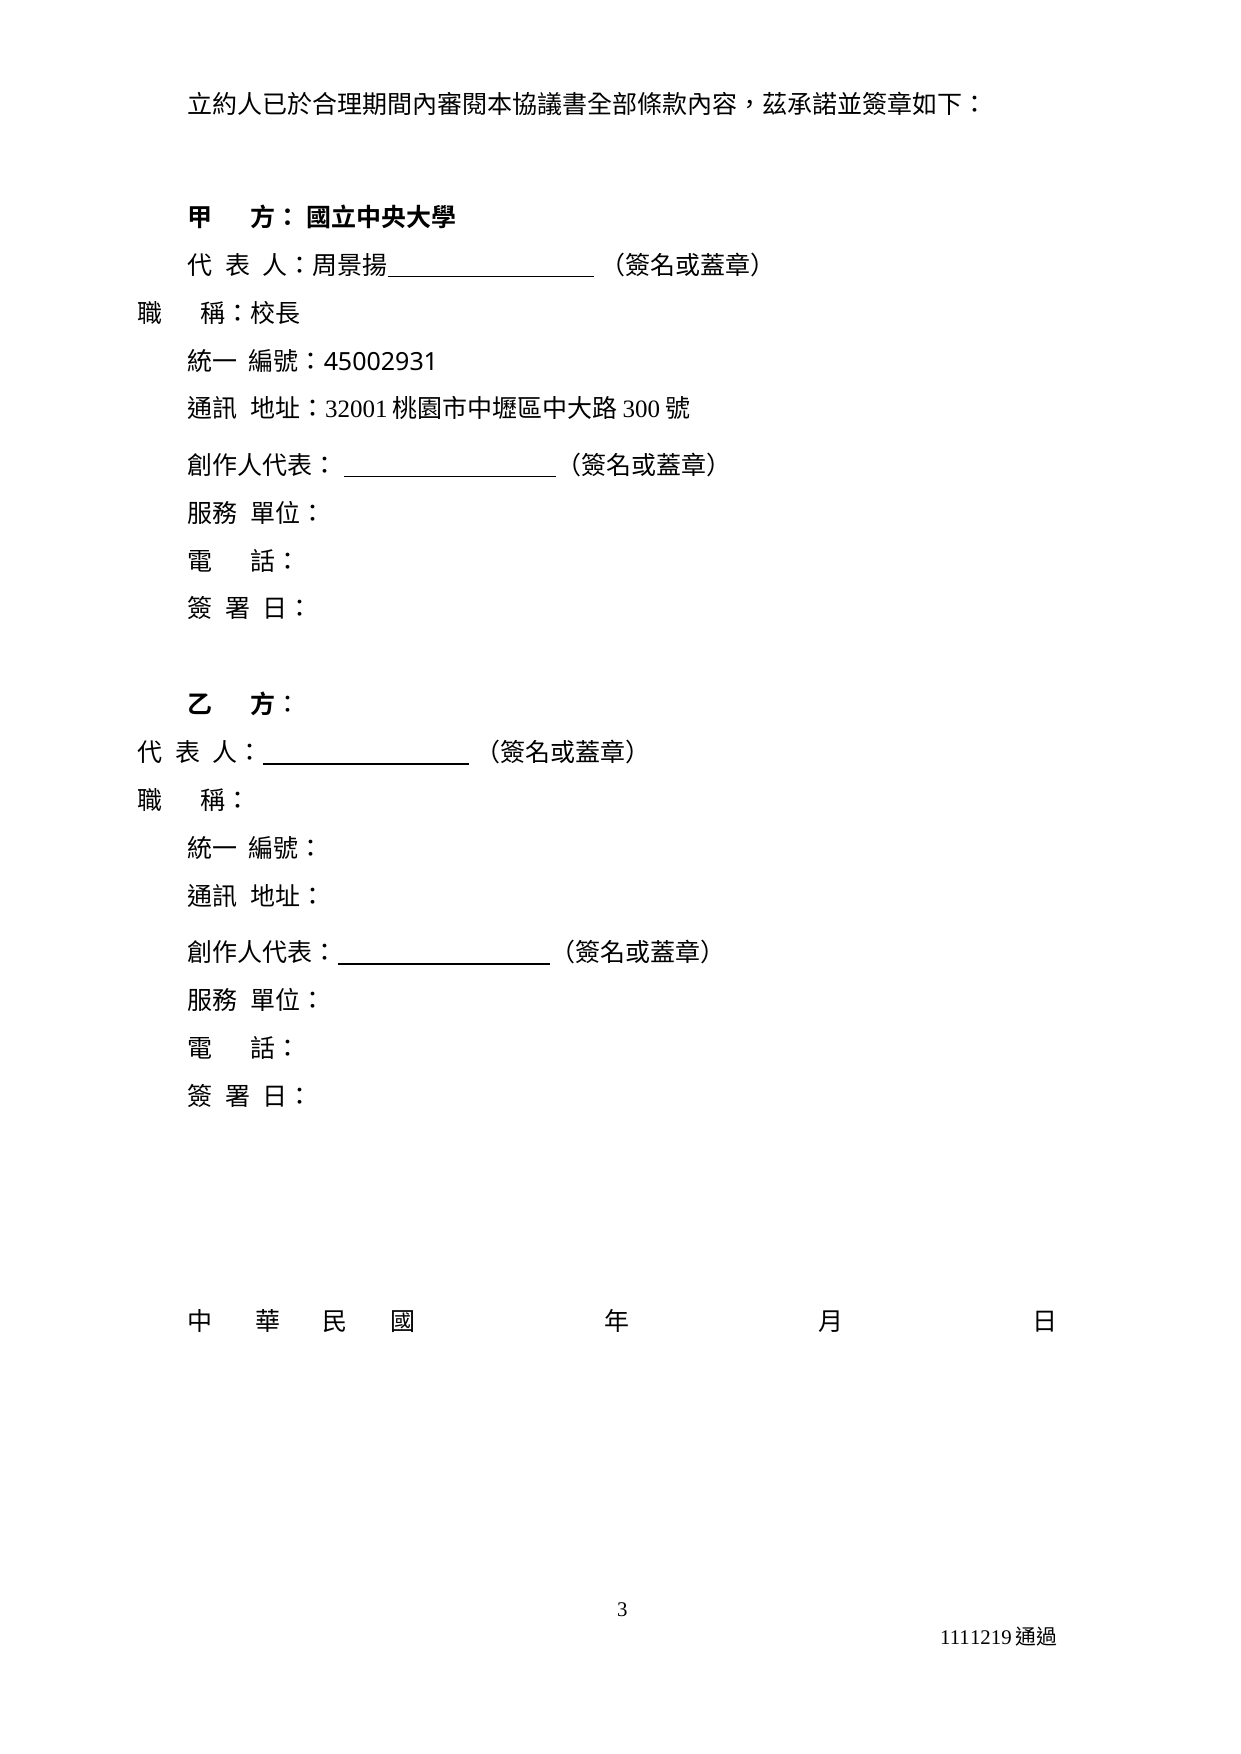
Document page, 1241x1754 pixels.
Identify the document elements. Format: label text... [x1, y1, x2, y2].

text 乙 方： [187, 684, 1057, 722]
text 簽 署 日： [187, 588, 1057, 626]
text 通訊 地址：32001桃園市中壢區中大路300號 [187, 388, 1057, 426]
text 創作人代表： （簽名或蓋章） [187, 444, 1057, 482]
text 立約人已於合理期間內審閱本協議書全部條款內容，茲承諾並簽章如下： [187, 84, 1057, 122]
text 中華民國 年 月 日 [187, 1301, 1057, 1338]
text 電 話： [187, 540, 1057, 578]
text 統一 編號：45002931 [187, 340, 1057, 378]
text 職 稱：校長 [37, 292, 1057, 330]
text 統一 編號： [187, 828, 1057, 865]
text 代 表 人：周景揚 （簽名或蓋章） [187, 244, 1057, 282]
text 服務 單位： [187, 492, 1057, 530]
text 職 稱： [37, 780, 1057, 817]
text 代 表 人： （簽名或蓋章） [37, 732, 1057, 769]
text 甲 方： 國立中央大學 [187, 197, 1057, 234]
text 創作人代表： （簽名或蓋章） [187, 932, 1057, 969]
text 服務 單位： [187, 980, 1057, 1017]
text 通訊 地址： [187, 876, 1057, 913]
text 簽 署 日： [187, 1076, 1057, 1113]
text 電 話： [187, 1028, 1057, 1065]
